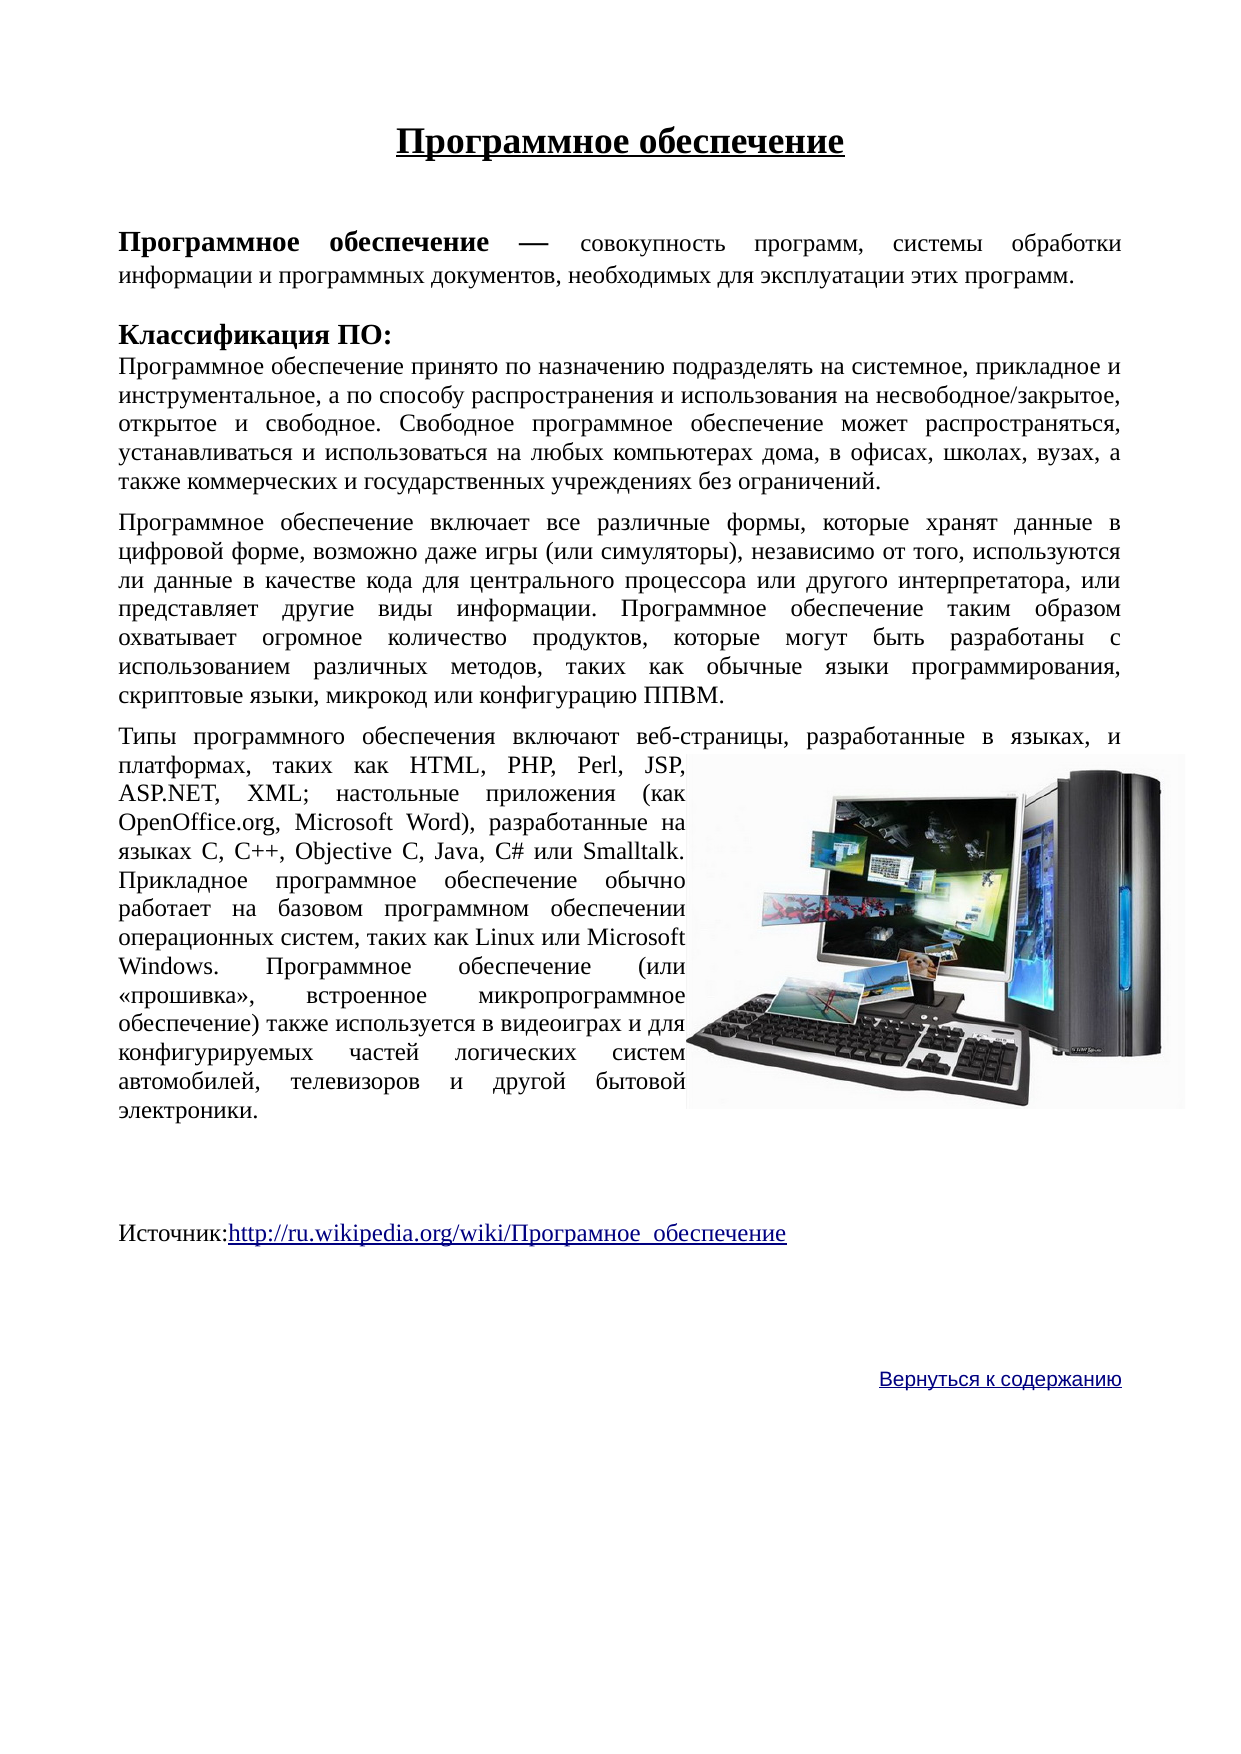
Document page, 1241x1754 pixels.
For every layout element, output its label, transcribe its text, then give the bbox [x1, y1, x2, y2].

picture [686, 754, 1186, 1109]
text Вернуться к содержанию [118, 1366, 1122, 1390]
text Типы программного обеспечения включают веб-страницы, разработанные в языках, и платформах, таких как HTML, PHP, Perl, JSP, ASP.NET, XML; настольные приложения (как OpenOffice.org, Microsoft Word), разработанные на языках C, C++, Objective C, Java, C# или Smalltalk. Прикладное программное обеспечение обычно работает на базовом программном обеспечении операционных систем, таких как Linux или Microsoft Windows. Программное обеспечение (или «прошивка», встроенное микропрограммное обеспечение) также используется в видеоиграх и для конфигурируемых частей логических систем автомобилей, телевизоров и другой бытовой электроники. [118, 721, 1122, 1123]
text Источник:http://ru.wikipedia.org/wiki/Програмное_обеспечение [118, 1218, 1122, 1247]
text Программное обеспечение принято по назначению подразделять на системное, прикладное и инструментальное, а по способу распространения и использования на несвободное/закрытое, открытое и свободное. Свободное программное обеспечение может распространяться, устанавливаться и использоваться на любых компьютерах дома, в офисах, школах, вузах, а также коммерческих и государственных учреждениях без ограничений. [118, 351, 1122, 495]
text Программное обеспечение включает все различные формы, которые хранят данные в цифровой форме, возможно даже игры (или симуляторы), независимо от того, используются ли данные в качестве кода для центрального процессора или другого интерпретатора, или представляет другие виды информации. Программное обеспечение таким образом охватывает огромное количество продуктов, которые могут быть разработаны с использованием различных методов, таких как обычные языки программирования, скриптовые языки, микрокод или конфигурацию ППВМ. [118, 507, 1122, 708]
text Классификация ПО: [118, 317, 1122, 351]
subtitle Программное обеспечение [118, 118, 1122, 161]
text Программное обеспечение — совокупность программ, системы обработки информации и программных документов, необходимых для эксплуатации этих программ. [118, 217, 1122, 289]
